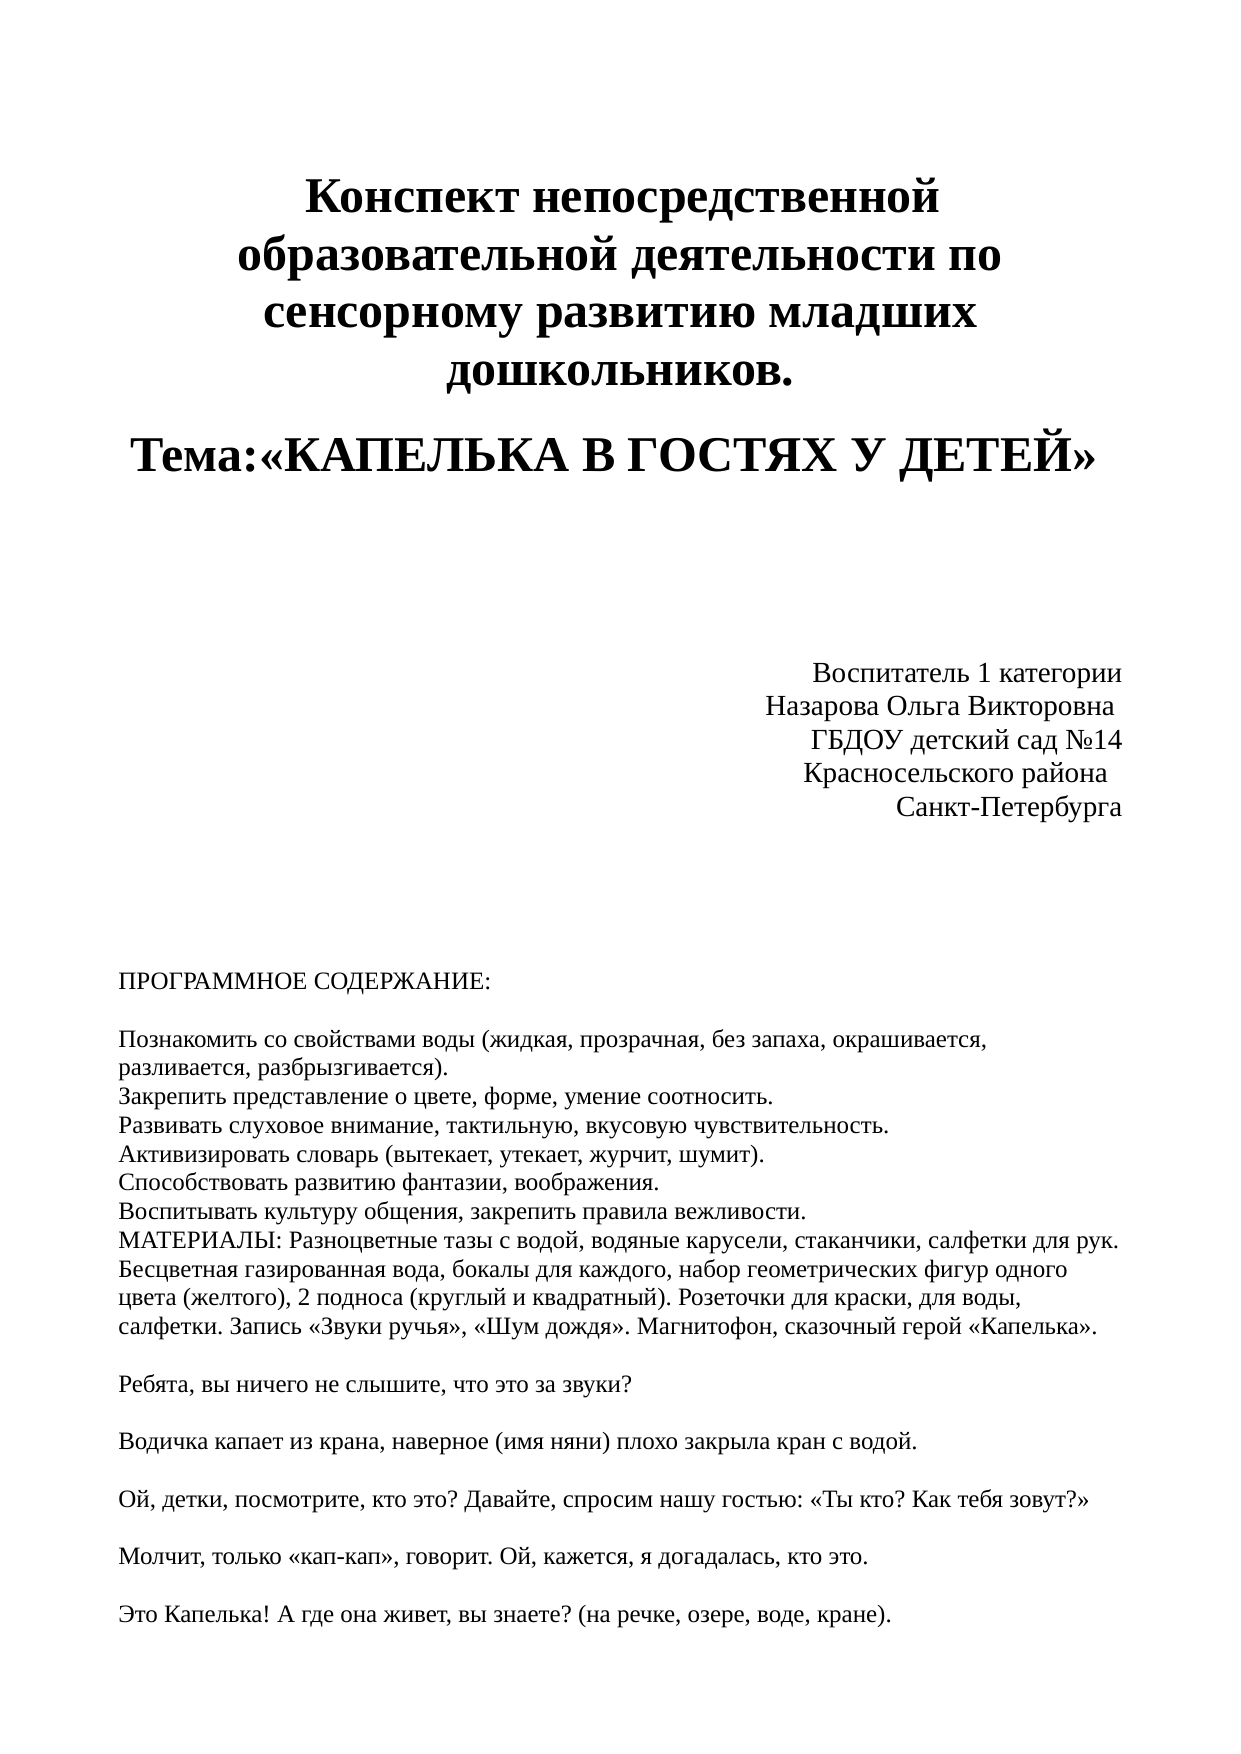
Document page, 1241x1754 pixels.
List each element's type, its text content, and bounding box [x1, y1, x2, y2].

text Тема:«КАПЕЛЬКА В ГОСТЯХ У ДЕТЕЙ» [118, 425, 1122, 482]
text ГБДОУ детский сад №14 [118, 722, 1122, 755]
text МАТЕРИАЛЫ: Разноцветные тазы с водой, водяные карусели, стаканчики, салфетки для рук. Бесцветная газированная вода, бокалы для каждого, набор геометрических фигур одного цвета (желтого), 2 подноса (круглый и квадратный). Розеточки для краски, для воды, салфетки. Запись «Звуки ручья», «Шум дождя». Магнитофон, сказочный герой «Капелька». [118, 1225, 1122, 1340]
text Воспитывать культуру общения, закрепить правила вежливости. [118, 1196, 1122, 1225]
text Конспект непосредственной образовательной деятельности по сенсорному развитию младших дошкольников. [118, 166, 1122, 396]
text Назарова Ольга Викторовна [118, 688, 1122, 722]
text Способствовать развитию фантазии, воображения. [118, 1167, 1122, 1196]
text Санкт-Петербурга [118, 789, 1122, 822]
text Закрепить представление о цвете, форме, умение соотносить. [118, 1081, 1122, 1110]
text ПРОГРАММНОЕ СОДЕРЖАНИЕ: [118, 966, 1122, 995]
text Молчит, только «кап-кап», говорит. Ой, кажется, я догадалась, кто это. [118, 1541, 1122, 1570]
text Развивать слуховое внимание, тактильную, вкусовую чувствительность. [118, 1110, 1122, 1139]
text Воспитатель 1 категории [118, 655, 1122, 688]
text Это Капелька! А где она живет, вы знаете? (на речке, озере, воде, кране). [118, 1599, 1122, 1627]
text Познакомить со свойствами воды (жидкая, прозрачная, без запаха, окрашивается, разливается, разбрызгивается). [118, 1024, 1122, 1081]
text Ой, детки, посмотрите, кто это? Давайте, спросим нашу гостью: «Ты кто? Как тебя зовут?» [118, 1484, 1122, 1512]
text Красносельского района [118, 755, 1122, 789]
text Водичка капает из крана, наверное (имя няни) плохо закрыла кран с водой. [118, 1426, 1122, 1455]
text Ребята, вы ничего не слышите, что это за звуки? [118, 1369, 1122, 1397]
text Активизировать словарь (вытекает, утекает, журчит, шумит). [118, 1139, 1122, 1167]
